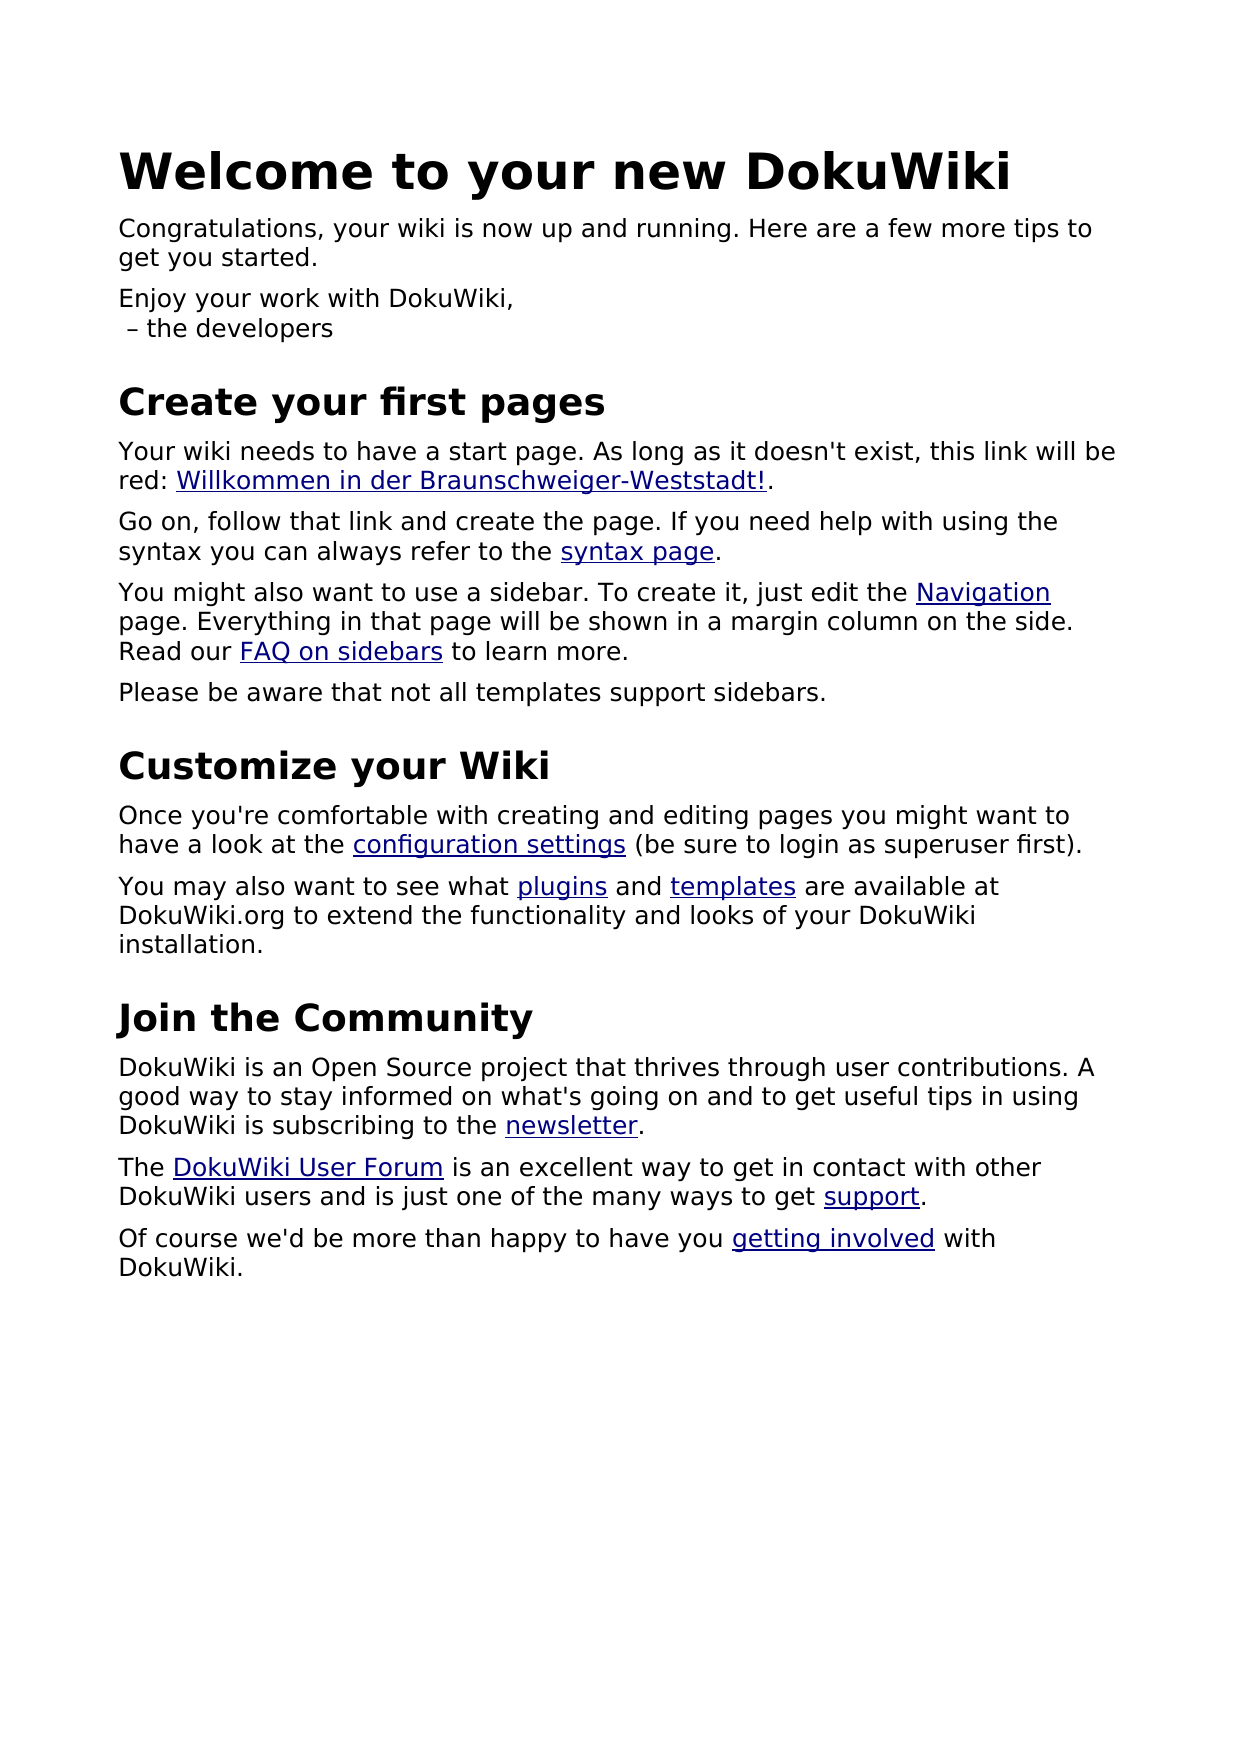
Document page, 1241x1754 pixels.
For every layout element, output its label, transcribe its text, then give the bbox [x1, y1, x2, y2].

text Congratulations, your wiki is now up and running. Here are a few more tips to get you started. [118, 214, 1122, 272]
text The DokuWiki User Forum is an excellent way to get in contact with other DokuWiki users and is just one of the many ways to get support. [118, 1153, 1122, 1211]
text Go on, follow that link and create the page. If you need help with using the syntax you can always refer to the syntax page. [118, 507, 1122, 566]
text Of course we'd be more than happy to have you getting involved with DokuWiki. [118, 1224, 1122, 1282]
text You may also want to see what plugins and templates are available at DokuWiki.org to extend the functionality and looks of your DokuWiki installation. [118, 872, 1122, 959]
text DokuWiki is an Open Source project that thrives through user contributions. A good way to stay informed on what's going on and to get useful tips in using DokuWiki is subscribing to the newsletter. [118, 1053, 1122, 1141]
subtitle Create your first pages [118, 381, 1122, 424]
text Your wiki needs to have a start page. As long as it doesn't exist, this link will be red: Willkommen in der Braunschweiger-Weststadt!. [118, 437, 1122, 495]
text Enjoy your work with DokuWiki, – the developers [118, 285, 1122, 343]
text Please be aware that not all templates support sidebars. [118, 678, 1122, 707]
subtitle Join the Community [118, 997, 1122, 1041]
text Once you're comfortable with creating and editing pages you might want to have a look at the configuration settings (be sure to login as superuser first). [118, 801, 1122, 859]
subtitle Customize your Wiki [118, 745, 1122, 789]
subtitle Welcome to your new DokuWiki [118, 143, 1122, 201]
text You might also want to use a sidebar. To create it, just edit the Navigation page. Everything in that page will be shown in a margin column on the side. Read our FAQ on sidebars to learn more. [118, 578, 1122, 666]
